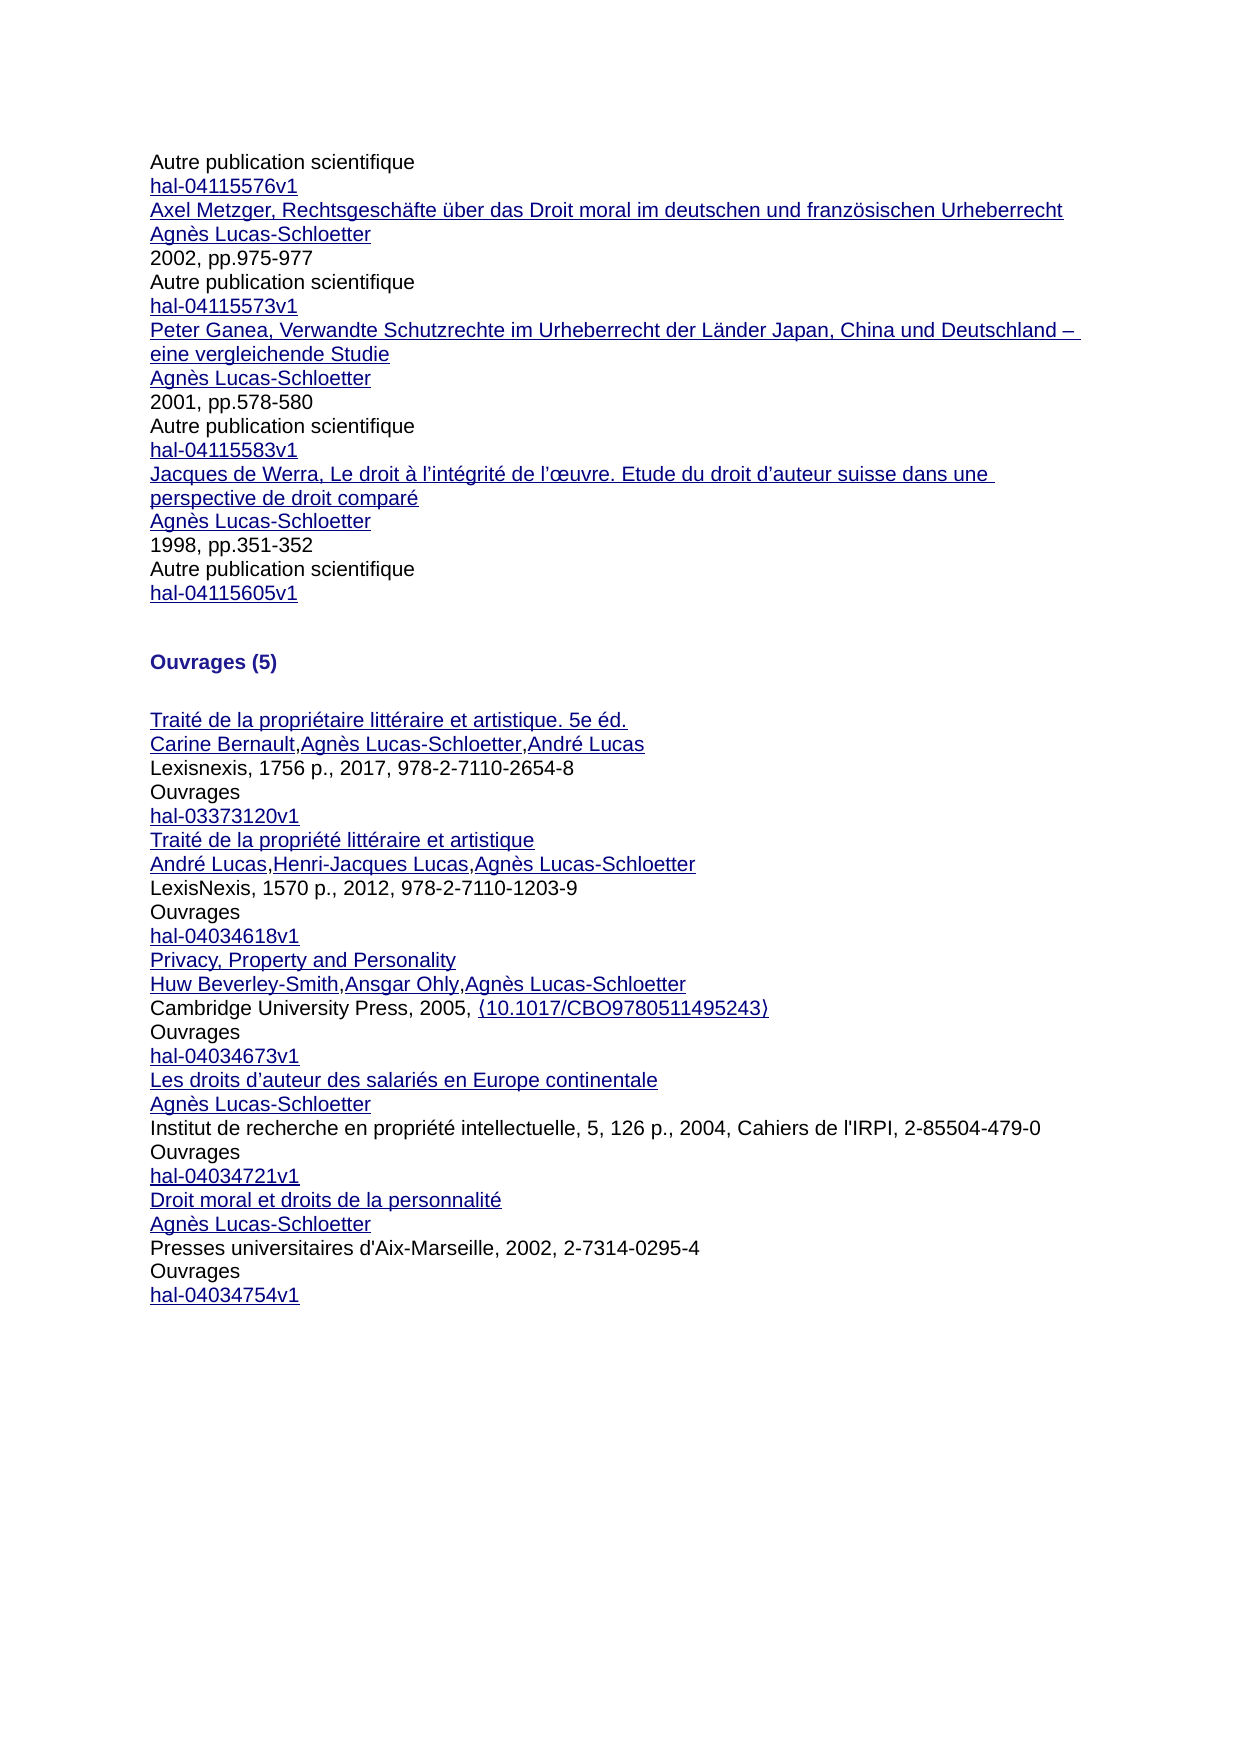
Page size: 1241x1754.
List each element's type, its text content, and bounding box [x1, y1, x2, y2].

table_cell Axel Metzger, Rechtsgeschäfte über das Droit moral im deutschen und französischen Urheberrecht Agnès Lucas-Schloetter 2002, pp.975-977 Autre publication scientifique hal-04115573v1 [150, 198, 1090, 318]
table_cell Les droits d’auteur des salariés en Europe continentale Agnès Lucas-Schloetter Institut de recherche en propriété intellectuelle, 5, 126 p., 2004, Cahiers de l'IRPI, 2-85504-479-0 Ouvrages hal-04034721v1 [150, 1068, 1090, 1187]
table_cell Privacy, Property and Personality Huw Beverley-Smith,Ansgar Ohly,Agnès Lucas-Schloetter Cambridge University Press, 2005, ⟨10.1017/CBO9780511495243⟩ Ouvrages hal-04034673v1 [150, 948, 1090, 1068]
table_cell Traité de la propriété littéraire et artistique André Lucas,Henri-Jacques Lucas,Agnès Lucas-Schloetter LexisNexis, 1570 p., 2012, 978-2-7110-1203-9 Ouvrages hal-04034618v1 [150, 828, 1090, 948]
table_header Traité de la propriétaire littéraire et artistique. 5e éd. Carine Bernault,Agnès Lucas-Schloetter,André Lucas Lexisnexis, 1756 p., 2017, 978-2-7110-2654-8 Ouvrages hal-03373120v1 [150, 708, 1090, 828]
table_cell Autre publication scientifique hal-04115576v1 [150, 150, 1090, 198]
table_cell Jacques de Werra, Le droit à l’intégrité de l’œuvre. Etude du droit d’auteur suisse dans une perspective de droit comparé Agnès Lucas-Schloetter 1998, pp.351-352 Autre publication scientifique hal-04115605v1 [150, 461, 1090, 605]
table_cell Peter Ganea, Verwandte Schutzrechte im Urheberrecht der Länder Japan, China und Deutschland – eine vergleichende Studie Agnès Lucas-Schloetter 2001, pp.578-580 Autre publication scientifique hal-04115583v1 [150, 318, 1090, 461]
subtitle Ouvrages (5) [150, 650, 1090, 674]
table_cell Droit moral et droits de la personnalité Agnès Lucas-Schloetter Presses universitaires d'Aix-Marseille, 2002, 2-7314-0295-4 Ouvrages hal-04034754v1 [150, 1188, 1090, 1307]
